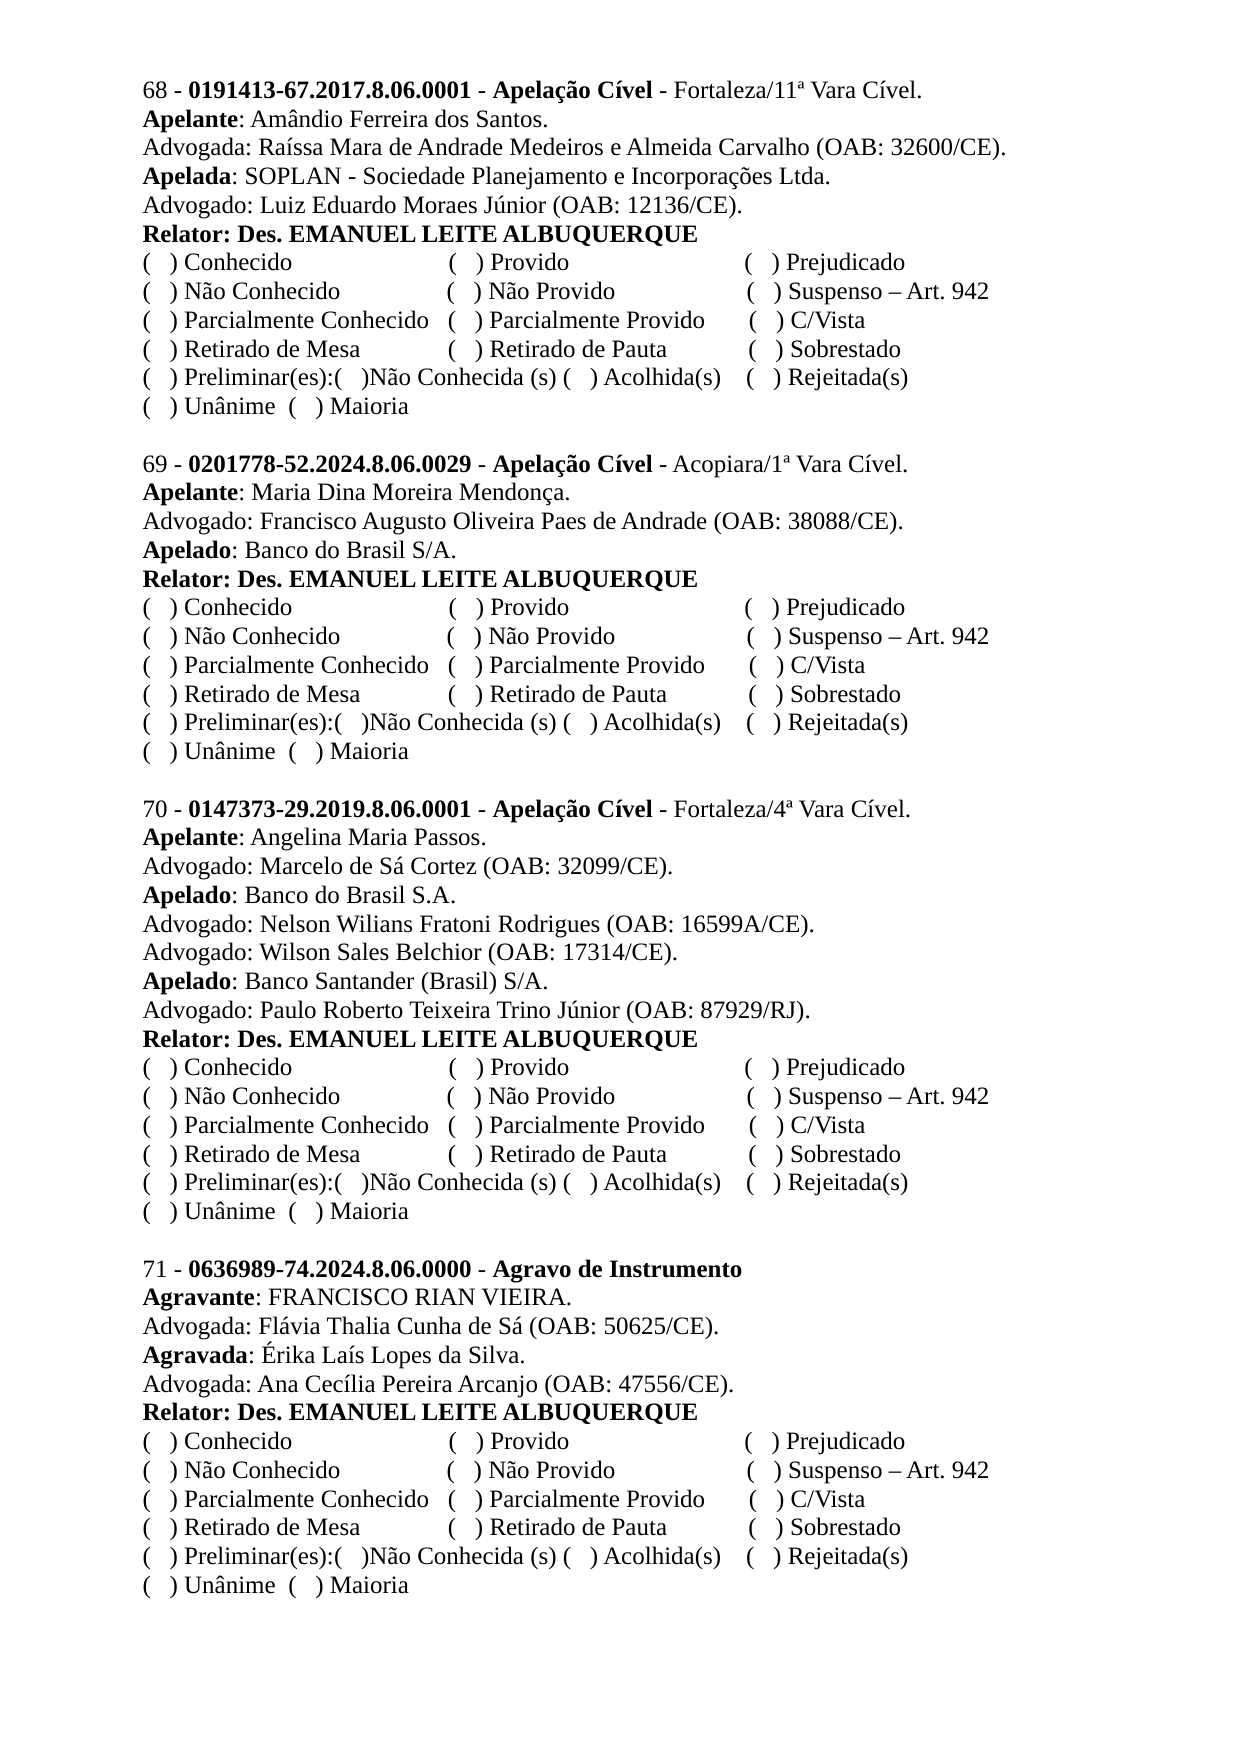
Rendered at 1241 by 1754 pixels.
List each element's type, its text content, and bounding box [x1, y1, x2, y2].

text Advogado: Paulo Roberto Teixeira Trino Júnior (OAB: 87929/RJ). [142, 995, 1141, 1024]
text Relator: Des. EMANUEL LEITE ALBUQUERQUE [142, 219, 1141, 247]
text ( ) Parcialmente Conhecido ( ) Parcialmente Provido ( ) C/Vista [142, 305, 1158, 334]
text ( ) Retirado de Mesa ( ) Retirado de Pauta ( ) Sobrestado [142, 1139, 1158, 1167]
text Agravante: FRANCISCO RIAN VIEIRA. [142, 1282, 1141, 1311]
text 70 - 0147373-29.2019.8.06.0001 - Apelação Cível - Fortaleza/4ª Vara Cível. [142, 794, 1141, 822]
text Relator: Des. EMANUEL LEITE ALBUQUERQUE [142, 564, 1141, 592]
text Advogada: Flávia Thalia Cunha de Sá (OAB: 50625/CE). [142, 1311, 1141, 1340]
text ( ) Unânime ( ) Maioria [142, 736, 1158, 765]
text ( ) Conhecido ( ) Provido ( ) Prejudicado [142, 1052, 1141, 1081]
text Apelante: Angelina Maria Passos. [142, 822, 1141, 851]
text ( ) Unânime ( ) Maioria [142, 391, 1158, 420]
text ( ) Retirado de Mesa ( ) Retirado de Pauta ( ) Sobrestado [142, 334, 1158, 362]
text Agravada: Érika Laís Lopes da Silva. [142, 1340, 1141, 1369]
text ( ) Unânime ( ) Maioria [142, 1570, 1158, 1599]
text ( ) Preliminar(es):( )Não Conhecida (s) ( ) Acolhida(s) ( ) Rejeitada(s) [142, 1541, 1158, 1570]
text ( ) Não Conhecido ( ) Não Provido ( ) Suspenso – Art. 942 [142, 1455, 1158, 1484]
text ( ) Não Conhecido ( ) Não Provido ( ) Suspenso – Art. 942 [142, 276, 1158, 305]
text Apelado: Banco do Brasil S.A. [142, 880, 1141, 909]
text ( ) Parcialmente Conhecido ( ) Parcialmente Provido ( ) C/Vista [142, 1110, 1158, 1139]
text ( ) Retirado de Mesa ( ) Retirado de Pauta ( ) Sobrestado [142, 1512, 1158, 1541]
text ( ) Unânime ( ) Maioria [142, 1196, 1158, 1225]
text Advogada: Ana Cecília Pereira Arcanjo (OAB: 47556/CE). [142, 1369, 1141, 1397]
text ( ) Não Conhecido ( ) Não Provido ( ) Suspenso – Art. 942 [142, 1081, 1158, 1110]
text Advogado: Marcelo de Sá Cortez (OAB: 32099/CE). [142, 851, 1141, 880]
text Advogado: Wilson Sales Belchior (OAB: 17314/CE). [142, 937, 1141, 966]
text 68 - 0191413-67.2017.8.06.0001 - Apelação Cível - Fortaleza/11ª Vara Cível. [142, 75, 1141, 104]
text Apelante: Amândio Ferreira dos Santos. [142, 104, 1141, 132]
text Relator: Des. EMANUEL LEITE ALBUQUERQUE [142, 1024, 1141, 1052]
text ( ) Preliminar(es):( )Não Conhecida (s) ( ) Acolhida(s) ( ) Rejeitada(s) [142, 707, 1158, 736]
text ( ) Conhecido ( ) Provido ( ) Prejudicado [142, 247, 1141, 276]
text Apelante: Maria Dina Moreira Mendonça. [142, 477, 1141, 506]
text ( ) Parcialmente Conhecido ( ) Parcialmente Provido ( ) C/Vista [142, 650, 1158, 679]
text Advogada: Raíssa Mara de Andrade Medeiros e Almeida Carvalho (OAB: 32600/CE). [142, 132, 1141, 161]
text ( ) Conhecido ( ) Provido ( ) Prejudicado [142, 1426, 1141, 1455]
text ( ) Parcialmente Conhecido ( ) Parcialmente Provido ( ) C/Vista [142, 1484, 1158, 1512]
text Advogado: Luiz Eduardo Moraes Júnior (OAB: 12136/CE). [142, 190, 1141, 219]
text ( ) Não Conhecido ( ) Não Provido ( ) Suspenso – Art. 942 [142, 621, 1158, 650]
text Advogado: Nelson Wilians Fratoni Rodrigues (OAB: 16599A/CE). [142, 909, 1141, 937]
text Advogado: Francisco Augusto Oliveira Paes de Andrade (OAB: 38088/CE). [142, 506, 1141, 535]
text ( ) Preliminar(es):( )Não Conhecida (s) ( ) Acolhida(s) ( ) Rejeitada(s) [142, 1167, 1158, 1196]
text Relator: Des. EMANUEL LEITE ALBUQUERQUE [142, 1397, 1141, 1426]
text ( ) Conhecido ( ) Provido ( ) Prejudicado [142, 592, 1141, 621]
text 71 - 0636989-74.2024.8.06.0000 - Agravo de Instrumento [142, 1254, 1141, 1282]
text ( ) Preliminar(es):( )Não Conhecida (s) ( ) Acolhida(s) ( ) Rejeitada(s) [142, 362, 1158, 391]
text Apelado: Banco Santander (Brasil) S/A. [142, 966, 1141, 995]
text 69 - 0201778-52.2024.8.06.0029 - Apelação Cível - Acopiara/1ª Vara Cível. [142, 449, 1141, 477]
text Apelada: SOPLAN - Sociedade Planejamento e Incorporações Ltda. [142, 161, 1141, 190]
text ( ) Retirado de Mesa ( ) Retirado de Pauta ( ) Sobrestado [142, 679, 1158, 707]
text Apelado: Banco do Brasil S/A. [142, 535, 1141, 564]
